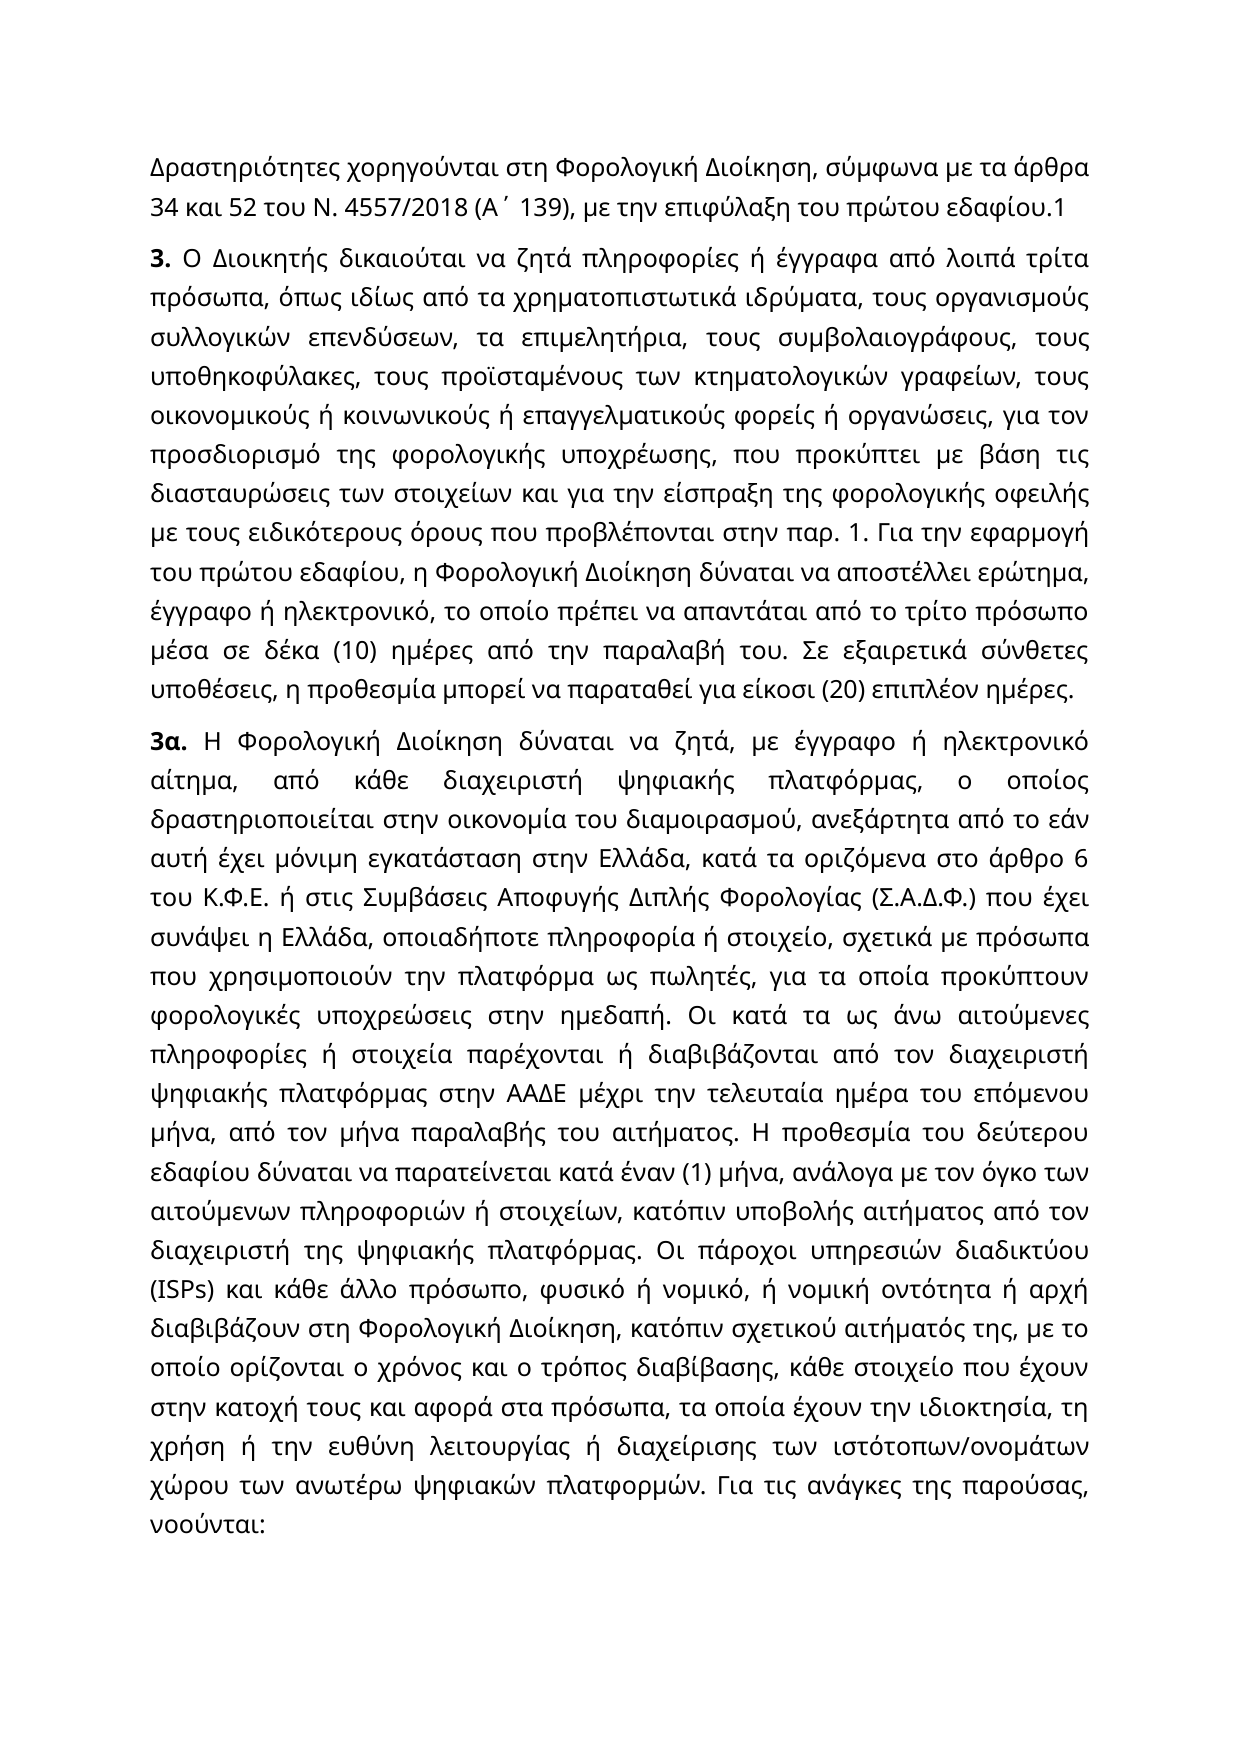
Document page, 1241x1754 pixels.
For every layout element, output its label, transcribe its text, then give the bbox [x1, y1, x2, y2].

text 3α. Η Φορολογική Διοίκηση δύναται να ζητά, με έγγραφο ή ηλεκτρονικό αίτημα, από κάθε διαχειριστή ψηφιακής πλατφόρμας, ο οποίος δραστηριοποιείται στην οικονομία του διαμοιρασμού, ανεξάρτητα από το εάν αυτή έχει μόνιμη εγκατάσταση στην Ελλάδα, κατά τα οριζόμενα στο άρθρο 6 του Κ.Φ.Ε. ή στις Συμβάσεις Αποφυγής Διπλής Φορολογίας (Σ.Α.Δ.Φ.) που έχει συνάψει η Ελλάδα, οποιαδήποτε πληροφορία ή στοιχείο, σχετικά με πρόσωπα που χρησιμοποιούν την πλατφόρμα ως πωλητές, για τα οποία προκύπτουν φορολογικές υποχρεώσεις στην ημεδαπή. Οι κατά τα ως άνω αιτούμενες πληροφορίες ή στοιχεία παρέχονται ή διαβιβάζονται από τον διαχειριστή ψηφιακής πλατφόρμας στην ΑΑΔΕ μέχρι την τελευταία ημέρα του επόμενου μήνα, από τον μήνα παραλαβής του αιτήματος. Η προθεσμία του δεύτερου εδαφίου δύναται να παρατείνεται κατά έναν (1) μήνα, ανάλογα με τον όγκο των αιτούμενων πληροφοριών ή στοιχείων, κατόπιν υποβολής αιτήματος από τον διαχειριστή της ψηφιακής πλατφόρμας. Οι πάροχοι υπηρεσιών διαδικτύου (ISPs) και κάθε άλλο πρόσωπο, φυσικό ή νομικό, ή νομική οντότητα ή αρχή διαβιβάζουν στη Φορολογική Διοίκηση, κατόπιν σχετικού αιτήματός της, με το οποίο ορίζονται ο χρόνος και ο τρόπος διαβίβασης, κάθε στοιχείο που έχουν στην κατοχή τους και αφορά στα πρόσωπα, τα οποία έχουν την ιδιοκτησία, τη χρήση ή την ευθύνη λειτουργίας ή διαχείρισης των ιστότοπων/ονομάτων χώρου των ανωτέρω ψηφιακών πλατφορμών. Για τις ανάγκες της παρούσας, νοούνται: [150, 723, 1090, 1541]
text Δραστηριότητες χορηγούνται στη Φορολογική Διοίκηση, σύμφωνα με τα άρθρα 34 και 52 του Ν. 4557/2018 (Α΄ 139), με την επιφύλαξη του πρώτου εδαφίου.1 [150, 150, 1090, 223]
text 3. Ο Διοικητής δικαιούται να ζητά πληροφορίες ή έγγραφα από λοιπά τρίτα πρόσωπα, όπως ιδίως από τα χρηματοπιστωτικά ιδρύματα, τους οργανισμούς συλλογικών επενδύσεων, τα επιμελητήρια, τους συμβολαιογράφους, τους υποθηκοφύλακες, τους προϊσταμένους των κτηματολογικών γραφείων, τους οικονομικούς ή κοινωνικούς ή επαγγελματικούς φορείς ή οργανώσεις, για τον προσδιορισμό της φορολογικής υποχρέωσης, που προκύπτει με βάση τις διασταυρώσεις των στοιχείων και για την είσπραξη της φορολογικής οφειλής με τους ειδικότερους όρους που προβλέπονται στην παρ. 1. Για την εφαρμογή του πρώτου εδαφίου, η Φορολογική Διοίκηση δύναται να αποστέλλει ερώτημα, έγγραφο ή ηλεκτρονικό, το οποίο πρέπει να απαντάται από το τρίτο πρόσωπο μέσα σε δέκα (10) ημέρες από την παραλαβή του. Σε εξαιρετικά σύνθετες υποθέσεις, η προθεσμία μπορεί να παραταθεί για είκοσι (20) επιπλέον ημέρες. [150, 241, 1090, 706]
